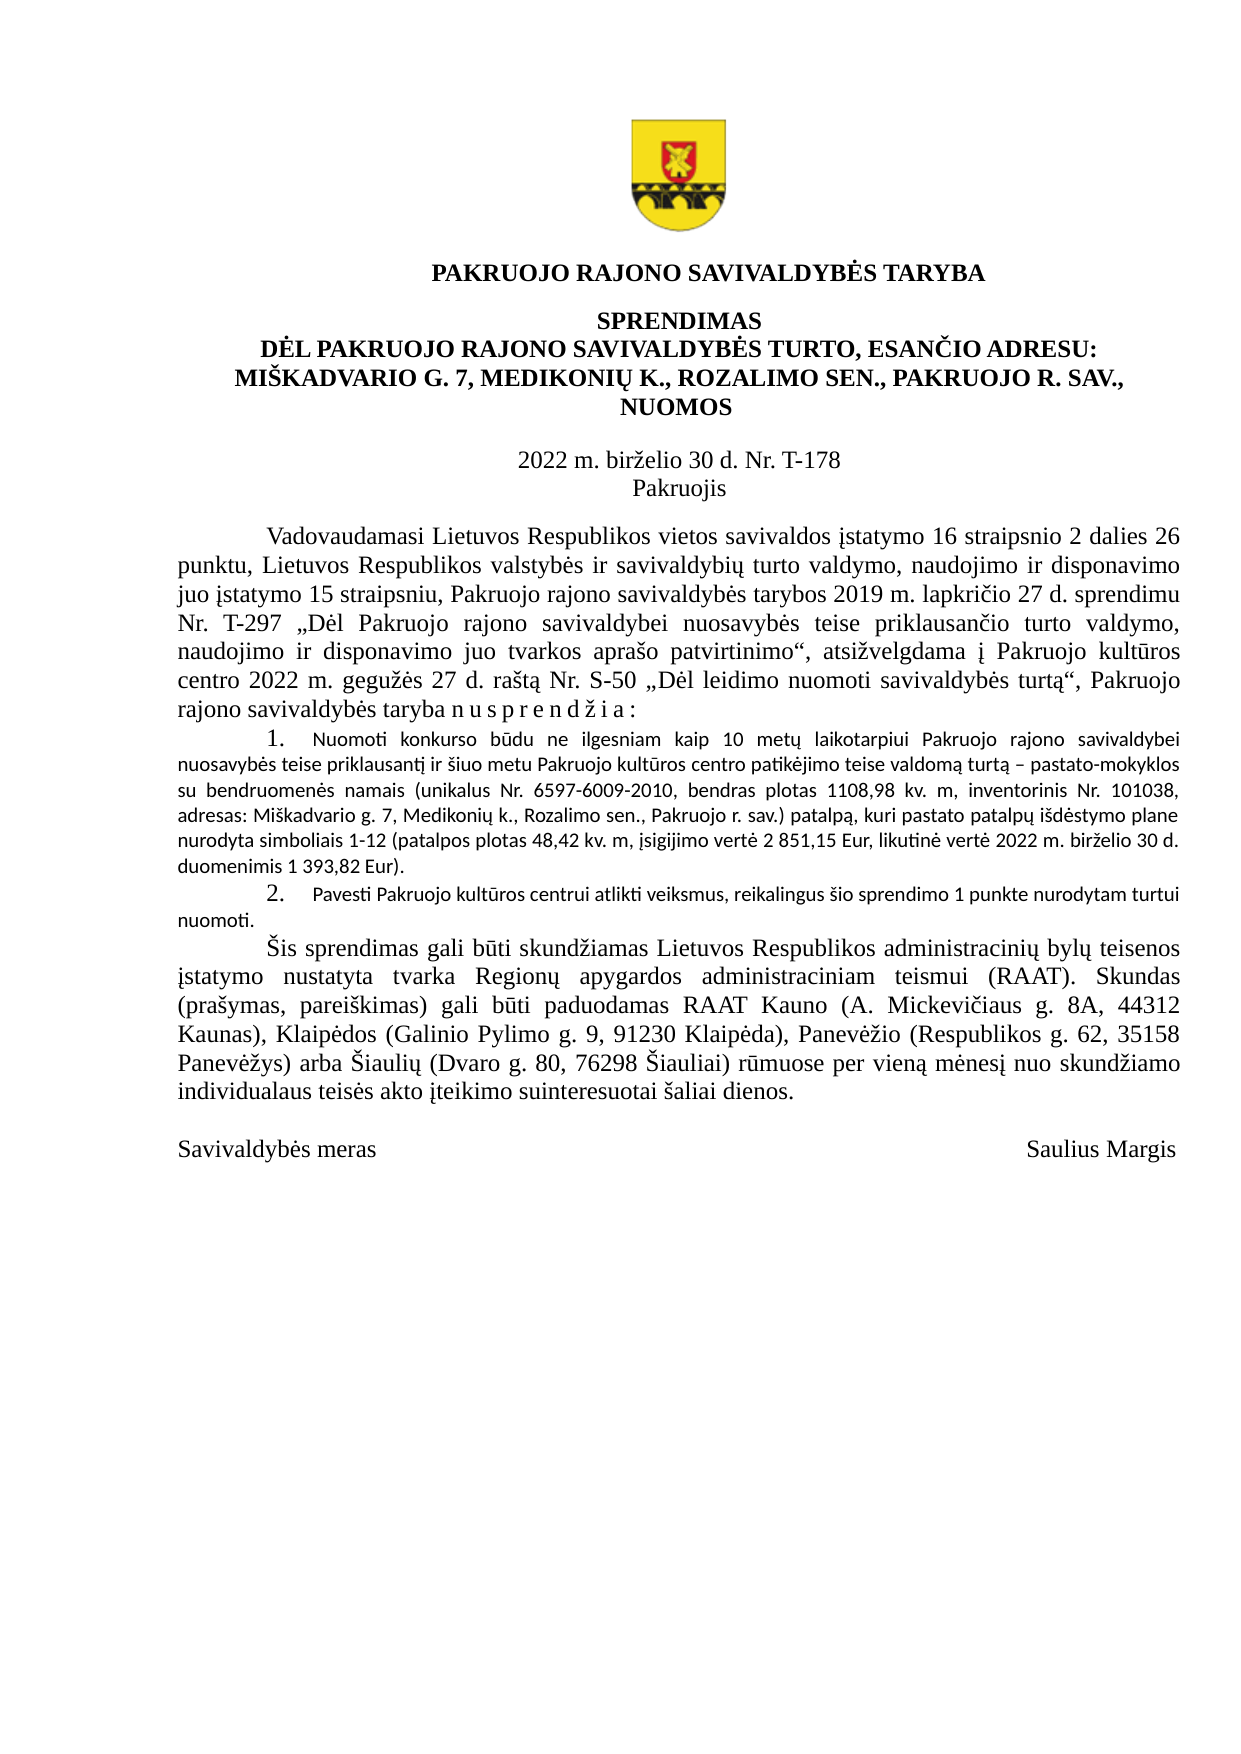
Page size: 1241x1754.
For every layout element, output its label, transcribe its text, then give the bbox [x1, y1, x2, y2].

text Savivaldybės meras Saulius Margis [177, 1134, 1181, 1191]
text 2022 m. birželio 30 d. Nr. T-178 [177, 445, 1181, 473]
text Pakruojis [177, 473, 1181, 502]
text Šis sprendimas gali būti skundžiamas Lietuvos Respublikos administracinių bylų teisenos įstatymo nustatyta tvarka Regionų apygardos administraciniam teismui (RAAT). Skundas (prašymas, pareiškimas) gali būti paduodamas RAAT Kauno (A. Mickevičiaus g. 8A, 44312 Kaunas), Klaipėdos (Galinio Pylimo g. 9, 91230 Klaipėda), Panevėžio (Respublikos g. 62, 35158 Panevėžys) arba Šiaulių (Dvaro g. 80, 76298 Šiauliai) rūmuose per vieną mėnesį nuo skundžiamo individualaus teisės akto įteikimo suinteresuotai šaliai dienos. [177, 933, 1181, 1105]
subtitle SPRENDIMAS [177, 306, 1181, 334]
text DĖL PAKRUOJO RAJONO SAVIVALDYBĖS TURTO, ESANČIO ADRESU: MIŠKADVARIO G. 7, MEDIKONIŲ K., ROZALIMO SEN., PAKRUOJO R. SAV., NUOMOS [177, 334, 1181, 421]
text 2. Pavesti Pakruojo kultūros centrui atlikti veiksmus, reikalingus šio sprendimo 1 punkte nurodytam turtui nuomoti. [177, 878, 1181, 933]
text PAKRUOJO RAJONO SAVIVALDYBĖS TARYBA [177, 258, 1181, 287]
text 1. Nuomoti konkurso būdu ne ilgesniam kaip 10 metų laikotarpiui Pakruojo rajono savivaldybei nuosavybės teise priklausantį ir šiuo metu Pakruojo kultūros centro patikėjimo teise valdomą turtą – pastato-mokyklos su bendruomenės namais (unikalus Nr. 6597-6009-2010, bendras plotas 1108,98 kv. m, inventorinis Nr. 101038, adresas: Miškadvario g. 7, Medikonių k., Rozalimo sen., Pakruojo r. sav.) patalpą, kuri pastato patalpų išdėstymo plane nurodyta simboliais 1-12 (patalpos plotas 48,42 kv. m, įsigijimo vertė 2 851,15 Eur, likutinė vertė 2022 m. birželio 30 d. duomenimis 1 393,82 Eur). [177, 723, 1181, 878]
text Vadovaudamasi Lietuvos Respublikos vietos savivaldos įstatymo 16 straipsnio 2 dalies 26 punktu, Lietuvos Respublikos valstybės ir savivaldybių turto valdymo, naudojimo ir disponavimo juo įstatymo 15 straipsniu, Pakruojo rajono savivaldybės tarybos 2019 m. lapkričio 27 d. sprendimu Nr. T-297 „Dėl Pakruojo rajono savivaldybei nuosavybės teise priklausančio turto valdymo, naudojimo ir disponavimo juo tvarkos aprašo patvirtinimo“, atsižvelgdama į Pakruojo kultūros centro 2022 m. gegužės 27 d. raštą Nr. S-50 „Dėl leidimo nuomoti savivaldybės turtą“, Pakruojo rajono savivaldybės taryba nusprendžia: [177, 521, 1181, 723]
